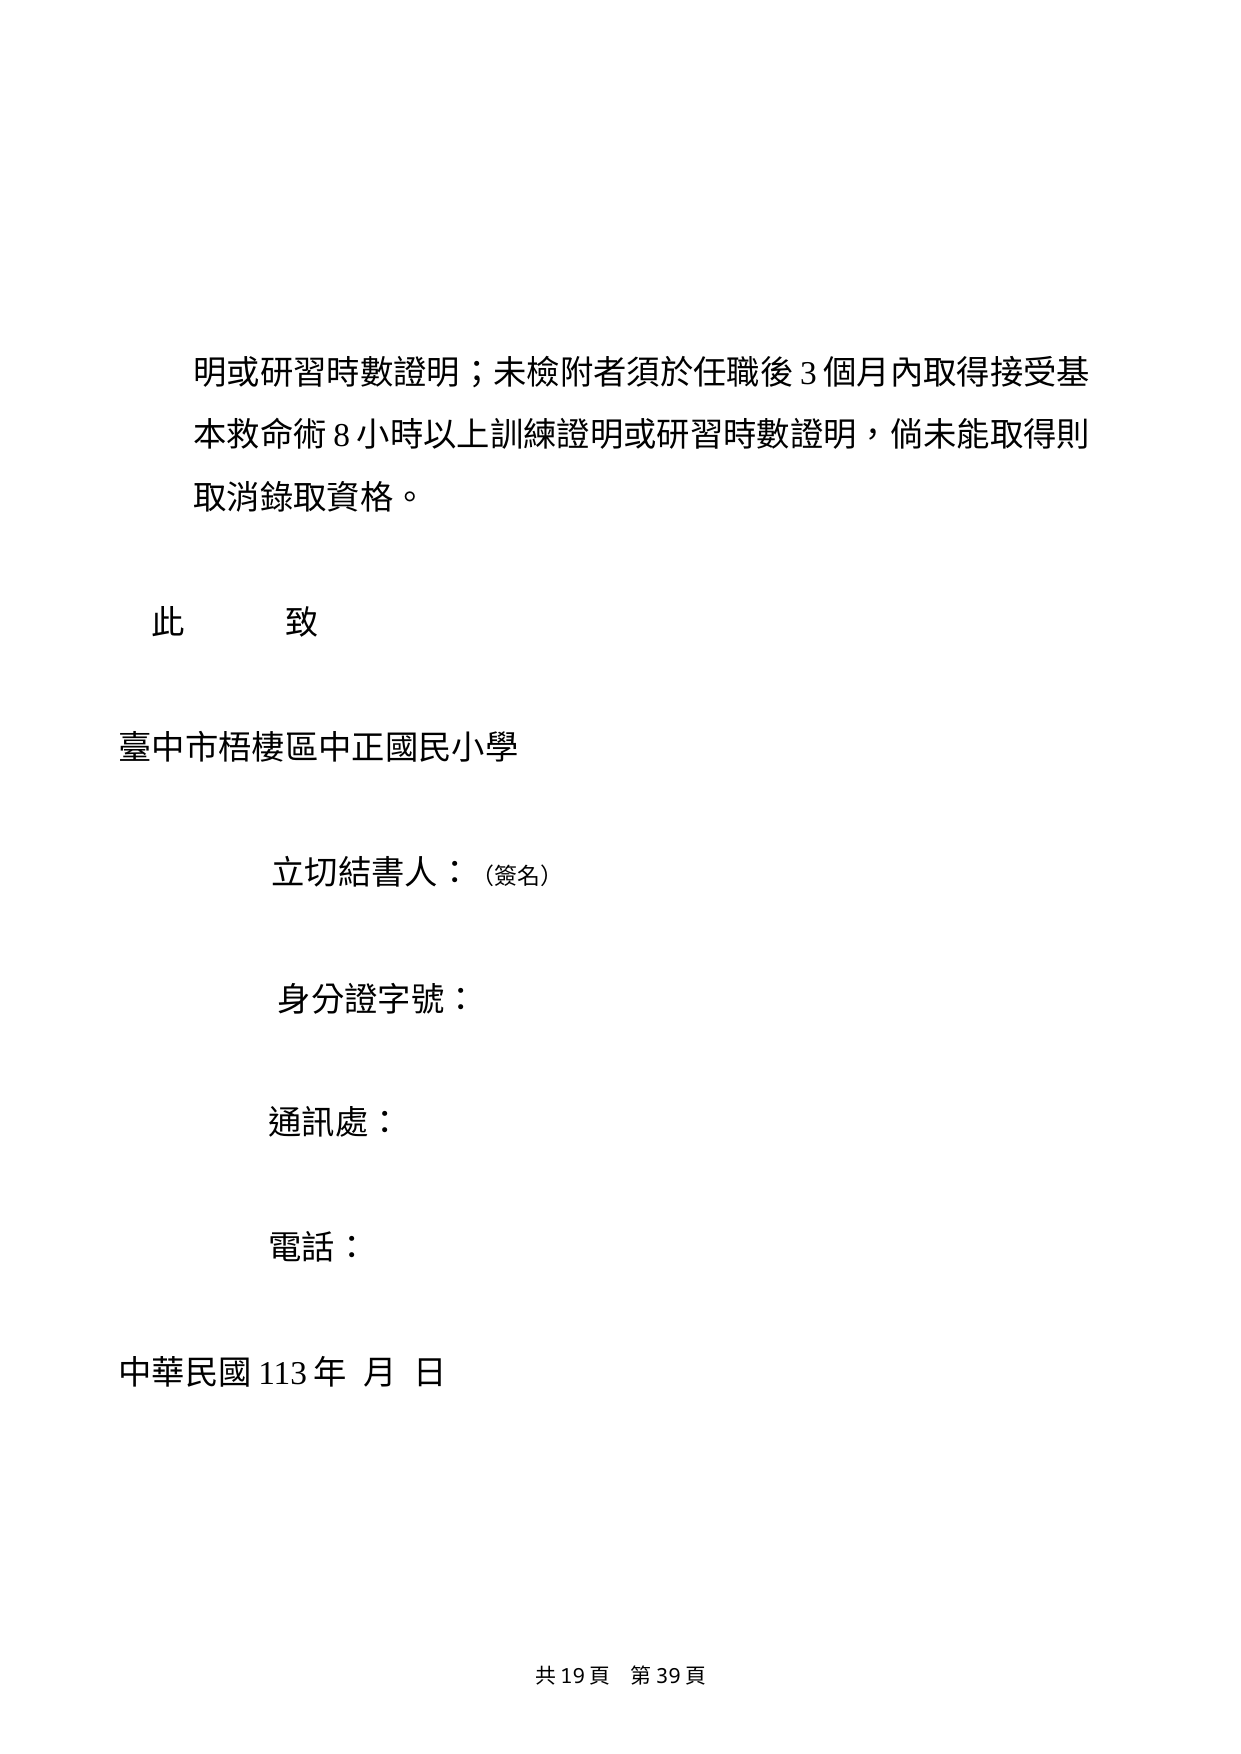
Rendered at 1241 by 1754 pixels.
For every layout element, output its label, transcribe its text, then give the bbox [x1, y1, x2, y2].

list 明或研習時數證明；未檢附者須於任職後3個月內取得接受基本救命術8小時以上訓練證明或研習時數證明，倘未能取得則取消錄取資格。 [118, 328, 1122, 516]
text 此 致 [118, 578, 1122, 641]
text 通訊處： [118, 1078, 1122, 1141]
text 中華民國113年 月 日 [118, 1328, 1122, 1391]
text 臺中市梧棲區中正國民小學 [118, 703, 1122, 766]
text 立切結書人：（簽名） [118, 828, 1122, 891]
text 身分證字號： [118, 953, 1122, 1016]
text 電話： [118, 1203, 1122, 1266]
